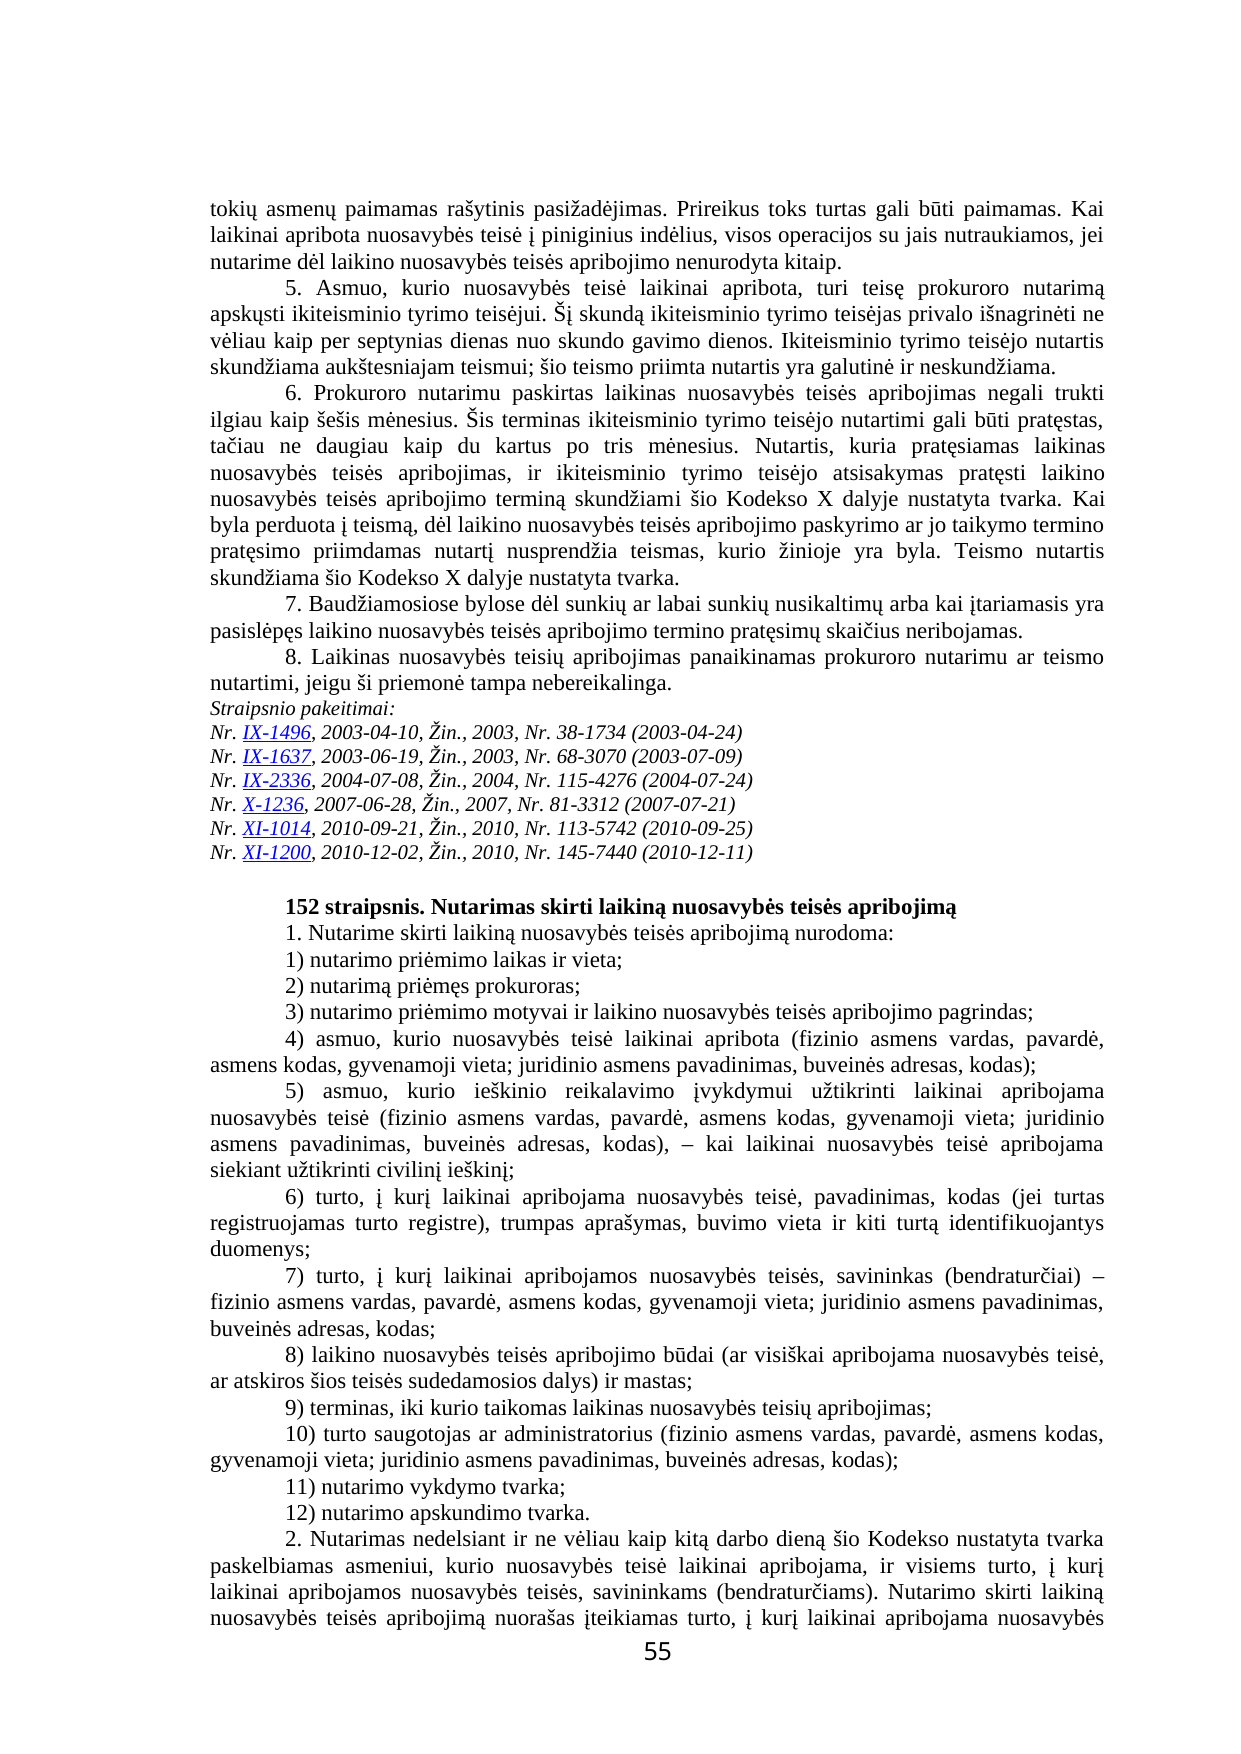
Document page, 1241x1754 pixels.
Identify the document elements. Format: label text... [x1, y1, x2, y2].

text 8) laikino nuosavybės teisės apribojimo būdai (ar visiškai apribojama nuosavybės teisė, ar atskiros šios teisės sudedamosios dalys) ir mastas; [210, 1341, 1106, 1394]
text Nr. X-1236, 2007-06-28, Žin., 2007, Nr. 81-3312 (2007-07-21) [210, 792, 1106, 816]
text 6) turto, į kurį laikinai apribojama nuosavybės teisė, pavadinimas, kodas (jei turtas registruojamas turto registre), trumpas aprašymas, buvimo vieta ir kiti turtą identifikuojantys duomenys; [210, 1183, 1106, 1262]
text 2. Nutarimas nedelsiant ir ne vėliau kaip kitą darbo dieną šio Kodekso nustatyta tvarka paskelbiamas asmeniui, kurio nuosavybės teisė laikinai apribojama, ir visiems turto, į kurį laikinai apribojamos nuosavybės teisės, savininkams (bendraturčiams). Nutarimo skirti laikiną nuosavybės teisės apribojimą nuorašas įteikiamas turto, į kurį laikinai apribojama nuosavybės [210, 1525, 1106, 1631]
text 1. Nutarime skirti laikiną nuosavybės teisės apribojimą nurodoma: [210, 919, 1106, 946]
text 12) nutarimo apskundimo tvarka. [210, 1499, 1106, 1525]
text 8. Laikinas nuosavybės teisių apribojimas panaikinamas prokuroro nutarimu ar teismo nutartimi, jeigu ši priemonė tampa nebereikalinga. [210, 643, 1106, 696]
text 10) turto saugotojas ar administratorius (fizinio asmens vardas, pavardė, asmens kodas, gyvenamoji vieta; juridinio asmens pavadinimas, buveinės adresas, kodas); [210, 1420, 1106, 1473]
text 7. Baudžiamosiose bylose dėl sunkių ar labai sunkių nusikaltimų arba kai įtariamasis yra pasislėpęs laikino nuosavybės teisės apribojimo termino pratęsimų skaičius neribojamas. [210, 590, 1106, 643]
text Nr. XI-1014, 2010-09-21, Žin., 2010, Nr. 113-5742 (2010-09-25) [210, 816, 1106, 840]
text Nr. IX-1496, 2003-04-10, Žin., 2003, Nr. 38-1734 (2003-04-24) [210, 720, 1106, 744]
text 6. Prokuroro nutarimu paskirtas laikinas nuosavybės teisės apribojimas negali trukti ilgiau kaip šešis mėnesius. Šis terminas ikiteisminio tyrimo teisėjo nutartimi gali būti pratęstas, tačiau ne daugiau kaip du kartus po tris mėnesius. Nutartis, kuria pratęsiamas laikinas nuosavybės teisės apribojimas, ir ikiteisminio tyrimo teisėjo atsisakymas pratęsti laikino nuosavybės teisės apribojimo terminą skundžiami šio Kodekso X dalyje nustatyta tvarka. Kai byla perduota į teismą, dėl laikino nuosavybės teisės apribojimo paskyrimo ar jo taikymo termino pratęsimo priimdamas nutartį nusprendžia teismas, kurio žinioje yra byla. Teismo nutartis skundžiama šio Kodekso X dalyje nustatyta tvarka. [210, 379, 1106, 590]
text 5. Asmuo, kurio nuosavybės teisė laikinai apribota, turi teisę prokuroro nutarimą apskųsti ikiteisminio tyrimo teisėjui. Šį skundą ikiteisminio tyrimo teisėjas privalo išnagrinėti ne vėliau kaip per septynias dienas nuo skundo gavimo dienos. Ikiteisminio tyrimo teisėjo nutartis skundžiama aukštesniajam teismui; šio teismo priimta nutartis yra galutinė ir neskundžiama. [210, 274, 1106, 379]
text tokių asmenų paimamas rašytinis pasižadėjimas. Prireikus toks turtas gali būti paimamas. Kai laikinai apribota nuosavybės teisė į piniginius indėlius, visos operacijos su jais nutraukiamos, jei nutarime dėl laikino nuosavybės teisės apribojimo nenurodyta kitaip. [210, 195, 1106, 274]
text Nr. XI-1200, 2010-12-02, Žin., 2010, Nr. 145-7440 (2010-12-11) [210, 840, 1106, 864]
text 3) nutarimo priėmimo motyvai ir laikino nuosavybės teisės apribojimo pagrindas; [210, 998, 1106, 1025]
text 1) nutarimo priėmimo laikas ir vieta; [210, 946, 1106, 972]
text 5) asmuo, kurio ieškinio reikalavimo įvykdymui užtikrinti laikinai apribojama nuosavybės teisė (fizinio asmens vardas, pavardė, asmens kodas, gyvenamoji vieta; juridinio asmens pavadinimas, buveinės adresas, kodas), – kai laikinai nuosavybės teisė apribojama siekiant užtikrinti civilinį ieškinį; [210, 1077, 1106, 1183]
text Nr. IX-2336, 2004-07-08, Žin., 2004, Nr. 115-4276 (2004-07-24) [210, 768, 1106, 792]
text Nr. IX-1637, 2003-06-19, Žin., 2003, Nr. 68-3070 (2003-07-09) [210, 744, 1106, 768]
text 7) turto, į kurį laikinai apribojamos nuosavybės teisės, savininkas (bendraturčiai) – fizinio asmens vardas, pavardė, asmens kodas, gyvenamoji vieta; juridinio asmens pavadinimas, buveinės adresas, kodas; [210, 1262, 1106, 1341]
text Straipsnio pakeitimai: [210, 696, 1106, 720]
text 9) terminas, iki kurio taikomas laikinas nuosavybės teisių apribojimas; [210, 1394, 1106, 1420]
text 4) asmuo, kurio nuosavybės teisė laikinai apribota (fizinio asmens vardas, pavardė, asmens kodas, gyvenamoji vieta; juridinio asmens pavadinimas, buveinės adresas, kodas); [210, 1025, 1106, 1077]
text 2) nutarimą priėmęs prokuroras; [210, 972, 1106, 998]
text 152 straipsnis. Nutarimas skirti laikiną nuosavybės teisės apribojimą [210, 893, 1106, 919]
text 11) nutarimo vykdymo tvarka; [210, 1473, 1106, 1499]
